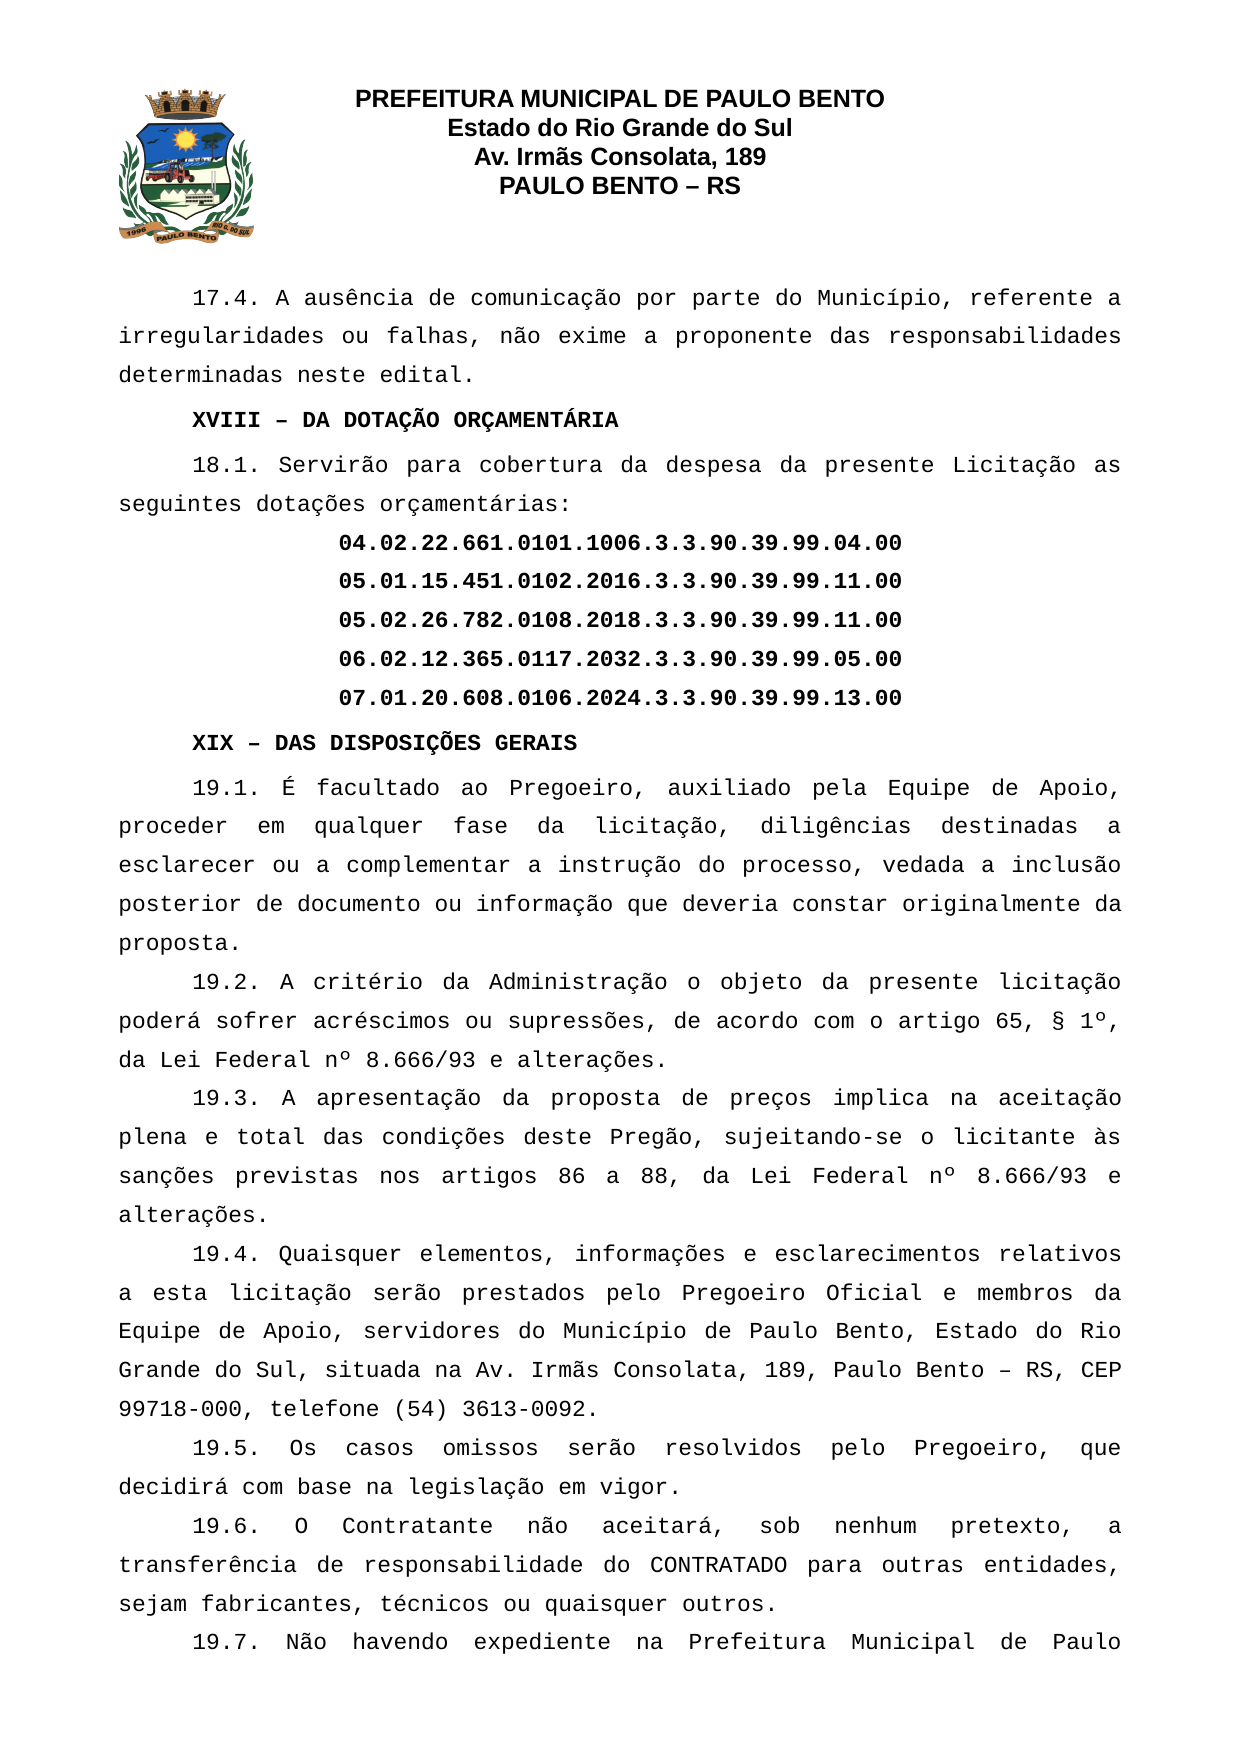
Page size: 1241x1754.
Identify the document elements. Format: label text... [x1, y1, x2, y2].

text 19.5. Os casos omissos serão resolvidos pelo Pregoeiro, que decidirá com base na legislação em vigor. [118, 1436, 1122, 1501]
text 17.4. A ausência de comunicação por parte do Município, referente a irregularidades ou falhas, não exime a proponente das responsabilidades determinadas neste edital. [118, 286, 1122, 389]
text 04.02.22.661.0101.1006.3.3.90.39.99.04.00 05.01.15.451.0102.2016.3.3.90.39.99.11.00 05.02.26.782.0108.2018.3.3.90.39.99.11.00 06.02.12.365.0117.2032.3.3.90.39.99.05.00 07.01.20.608.0106.2024.3.3.90.39.99.13.00 [118, 531, 1122, 712]
text 19.6. O Contratante não aceitará, sob nenhum pretexto, a transferência de responsabilidade do CONTRATADO para outras entidades, sejam fabricantes, técnicos ou quaisquer outros. [118, 1514, 1122, 1618]
text 19.2. A critério da Administração o objeto da presente licitação poderá sofrer acréscimos ou supressões, de acordo com o artigo 65, § 1º, da Lei Federal nº 8.666/93 e alterações. [118, 970, 1122, 1074]
text 19.4. Quaisquer elementos, informações e esclarecimentos relativos a esta licitação serão prestados pelo Pregoeiro Oficial e membros da Equipe de Apoio, servidores do Município de Paulo Bento, Estado do Rio Grande do Sul, situada na Av. Irmãs Consolata, 189, Paulo Bento – RS, CEP 99718-000, telefone (54) 3613-0092. [118, 1242, 1122, 1423]
text XIX – DAS DISPOSIÇÕES GERAIS [118, 731, 1122, 757]
text 19.7. Não havendo expediente na Prefeitura Municipal de Paulo [118, 1631, 1122, 1657]
text 19.3. A apresentação da proposta de preços implica na aceitação plena e total das condições deste Pregão, sujeitando-se o licitante às sanções previstas nos artigos 86 a 88, da Lei Federal nº 8.666/93 e alterações. [118, 1087, 1122, 1229]
text 19.1. É facultado ao Pregoeiro, auxiliado pela Equipe de Apoio, proceder em qualquer fase da licitação, diligências destinadas a esclarecer ou a complementar a instrução do processo, vedada a inclusão posterior de documento ou informação que deveria constar originalmente da proposta. [118, 776, 1122, 957]
text 18.1. Servirão para cobertura da despesa da presente Licitação as seguintes dotações orçamentárias: [118, 453, 1122, 518]
text XVIII – DA DOTAÇÃO ORÇAMENTÁRIA [118, 408, 1122, 434]
picture [118, 88, 254, 244]
